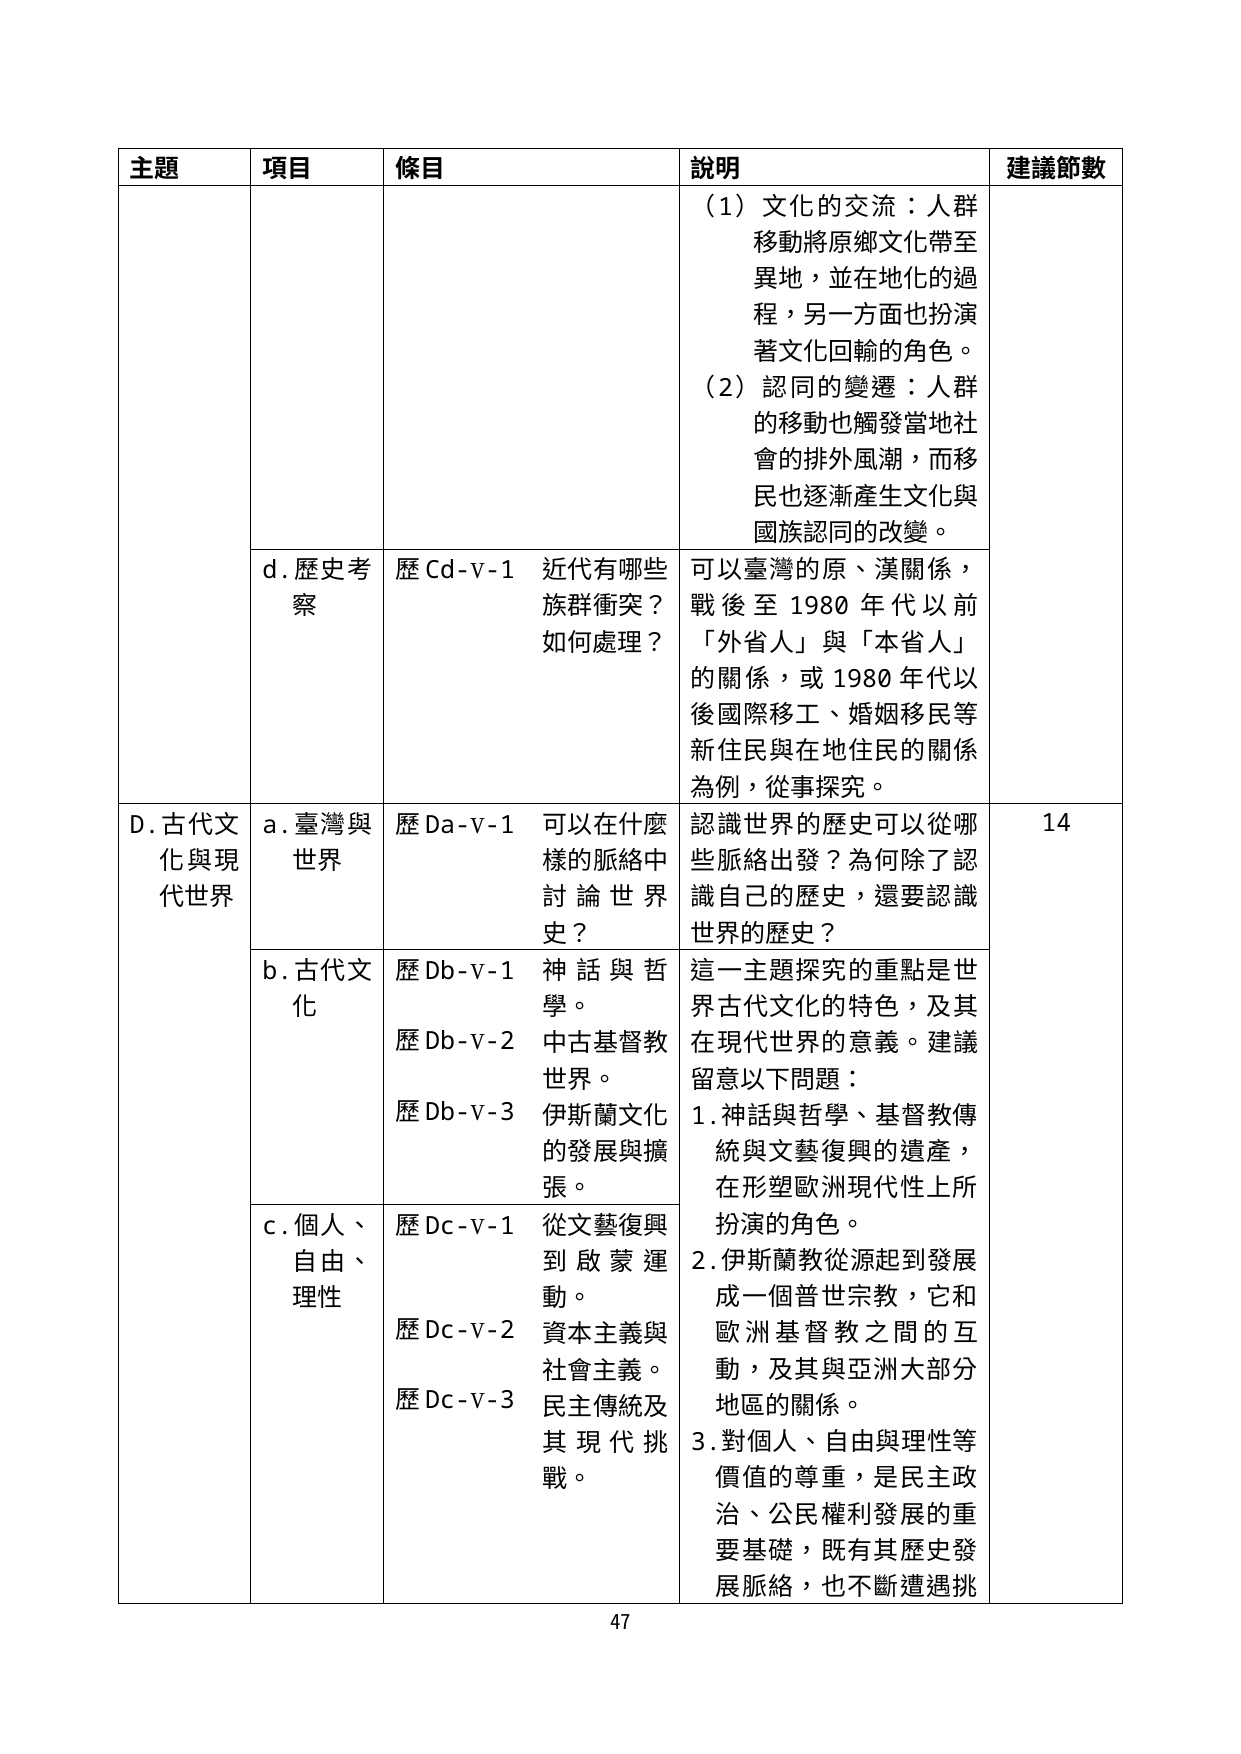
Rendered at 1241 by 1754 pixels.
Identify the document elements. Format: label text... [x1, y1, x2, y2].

table_cell [990, 186, 1122, 803]
table_cell d.歷史考察 [251, 550, 383, 803]
table_cell [119, 186, 250, 803]
table_cell D.古代文化與現代世界 [119, 804, 250, 1603]
table_cell 歷Da-Ⅴ-1 [384, 804, 531, 949]
table_cell （1）文化的交流：人群移動將原鄉文化帶至異地，並在地化的過程，另一方面也扮演著文化回輸的角色。 （2）認同的變遷：人群的移動也觸發當地社會的排外風潮，而移民也逐漸產生文化與國族認同的改變。 [680, 186, 989, 548]
table_cell 可以臺灣的原、漢關係，戰後至1980年代以前「外省人」與「本省人」的關係，或1980年代以後國際移工、婚姻移民等新住民與在地住民的關係為例，從事探究。 [680, 550, 989, 803]
table_header 條目 [384, 149, 679, 185]
table_header 主題 [119, 149, 250, 185]
table_header 建議節數 [990, 149, 1122, 185]
table_cell [384, 186, 531, 548]
table_cell a.臺灣與世界 [251, 804, 383, 949]
table_cell 這一主題探究的重點是世界古代文化的特色，及其在現代世界的意義。建議留意以下問題： 1.神話與哲學、基督教傳統與文藝復興的遺產，在形塑歐洲現代性上所扮演的角色。 2.伊斯蘭教從源起到發展成一個普世宗教，它和歐洲基督教之間的互動，及其與亞洲大部分地區的關係。 3.對個人、自由與理性等價值的尊重，是民主政治、公民權利發展的重要基礎，既有其歷史發展脈絡，也不斷遭遇挑 [680, 950, 989, 1603]
table_header 項目 [251, 149, 383, 185]
table_cell c.個人、自由、理性 [251, 1205, 383, 1603]
table_header 說明 [680, 149, 989, 185]
table_cell 歷Cd-Ⅴ-1 [384, 550, 531, 803]
table_cell 歷Dc-Ⅴ-1 歷Dc-Ⅴ-2 歷Dc-Ⅴ-3 [384, 1205, 531, 1603]
table_cell [531, 186, 679, 548]
table_cell 可以在什麼樣的脈絡中討論世界史？ [531, 804, 679, 949]
table_cell [251, 186, 383, 548]
table_cell 近代有哪些族群衝突？如何處理？ [531, 550, 679, 803]
table_cell 認識世界的歷史可以從哪些脈絡出發？為何除了認識自己的歷史，還要認識世界的歷史？ [680, 804, 989, 949]
table_cell 14 [990, 804, 1122, 1603]
table_cell 從文藝復興到啟蒙運動。 資本主義與社會主義。 民主傳統及其現代挑戰。 [531, 1205, 679, 1603]
table_cell 歷Db-Ⅴ-1 歷Db-Ⅴ-2 歷Db-Ⅴ-3 [384, 950, 531, 1204]
table_cell 神話與哲學。 中古基督教世界。 伊斯蘭文化的發展與擴張。 [531, 950, 679, 1204]
table_cell b.古代文化 [251, 950, 383, 1204]
